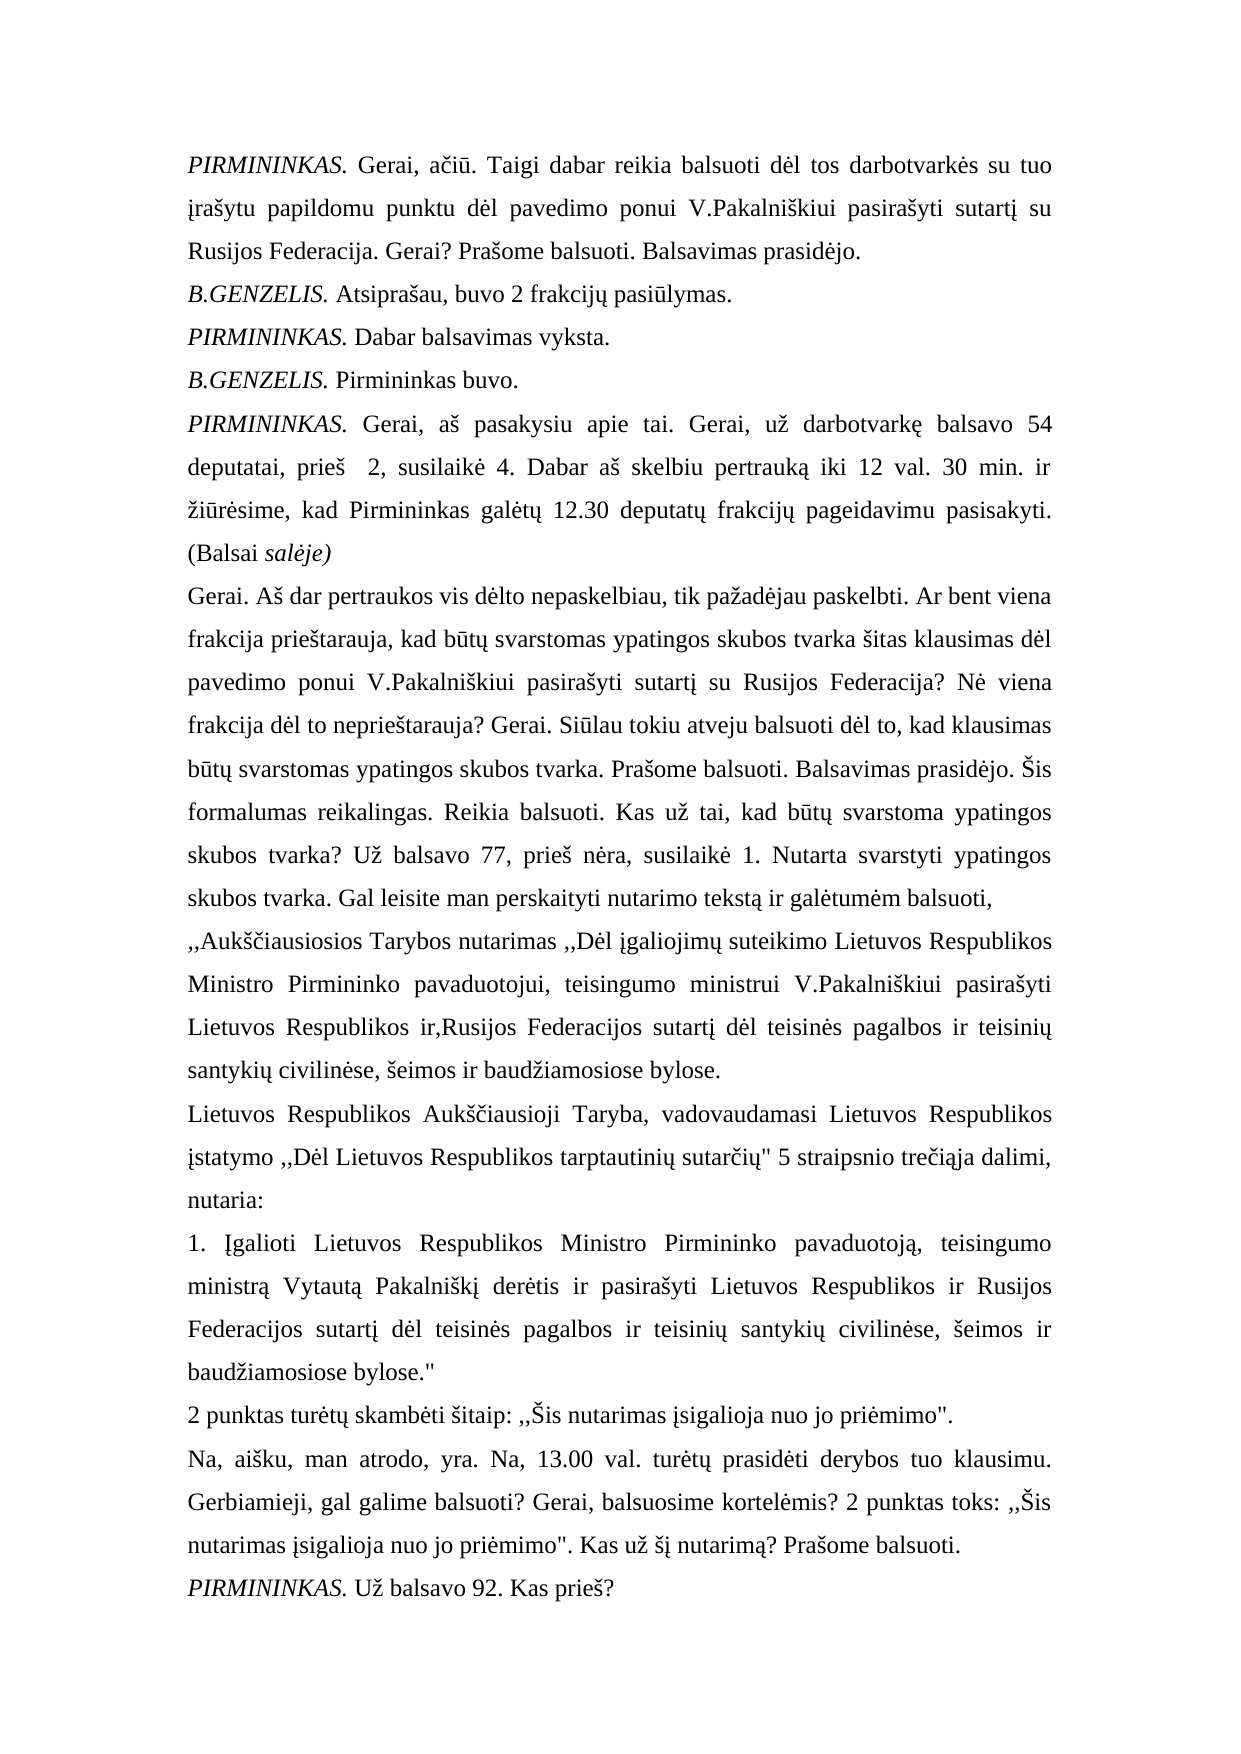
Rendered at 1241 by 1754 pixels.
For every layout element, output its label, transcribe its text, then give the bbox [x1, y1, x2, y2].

text PIRMININKAS. Gerai, aš pasakysiu apie tai. Gerai, už darbotvarkę balsavo 54 deputatai, prieš 2, susilaikė 4. Dabar aš skelbiu pertrauką iki 12 val. 30 min. ir žiūrėsime, kad Pirmininkas galėtų 12.30 deputatų frakcijų pageidavimu pasisakyti. (Balsai salėje) [187, 409, 1053, 567]
text ,,Aukščiausiosios Tarybos nutarimas ,,Dėl įgaliojimų suteikimo Lietuvos Respublikos Ministro Pirmininko pavaduotojui, teisingumo ministrui V.Pakalniškiui pasirašyti Lietuvos Respublikos ir,Rusijos Federacijos sutartį dėl teisinės pagalbos ir teisinių santykių civilinėse, šeimos ir baudžiamosiose bylose. [187, 926, 1053, 1084]
text Lietuvos Respublikos Aukščiausioji Taryba, vadovaudamasi Lietuvos Respublikos įstatymo ,,Dėl Lietuvos Respublikos tarptautinių sutarčių" 5 straipsnio trečiąja dalimi, nutaria: [187, 1099, 1053, 1214]
text Gerai. Aš dar pertraukos vis dėlto nepaskelbiau, tik pažadėjau paskelbti. Ar bent viena frakcija prieštarauja, kad būtų svarstomas ypatingos skubos tvarka šitas klausimas dėl pavedimo ponui V.Pakalniškiui pasirašyti sutartį su Rusijos Federacija? Nė viena frakcija dėl to neprieštarauja? Gerai. Siūlau tokiu atveju balsuoti dėl to, kad klausimas būtų svarstomas ypatingos skubos tvarka. Prašome balsuoti. Balsavimas prasidėjo. Šis formalumas reikalingas. Reikia balsuoti. Kas už tai, kad būtų svarstoma ypatingos skubos tvarka? Už balsavo 77, prieš nėra, susilaikė 1. Nutarta svarstyti ypatingos skubos tvarka. Gal leisite man perskaityti nutarimo tekstą ir galėtumėm balsuoti, [187, 581, 1053, 912]
text 2 punktas turėtų skambėti šitaip: ,,Šis nutarimas įsigalioja nuo jo priėmimo". [187, 1401, 1053, 1429]
text PIRMININKAS. Už balsavo 92. Kas prieš? [187, 1573, 1053, 1602]
text 1. Įgalioti Lietuvos Respublikos Ministro Pirmininko pavaduotoją, teisingumo ministrą Vytautą Pakalniškį derėtis ir pasirašyti Lietuvos Respublikos ir Rusijos Federacijos sutartį dėl teisinės pagalbos ir teisinių santykių civilinėse, šeimos ir baudžiamosiose bylose." [187, 1228, 1053, 1386]
text B.GENZELIS. Pirmininkas buvo. [187, 366, 1053, 394]
text PIRMININKAS. Gerai, ačiū. Taigi dabar reikia balsuoti dėl tos darbotvarkės su tuo įrašytu papildomu punktu dėl pavedimo ponui V.Pakalniškiui pasirašyti sutartį su Rusijos Federacija. Gerai? Prašome balsuoti. Balsavimas prasidėjo. [187, 150, 1053, 265]
text Na, aišku, man atrodo, yra. Na, 13.00 val. turėtų prasidėti derybos tuo klausimu. Gerbiamieji, gal galime balsuoti? Gerai, balsuosime kortelėmis? 2 punktas toks: ,,Šis nutarimas įsigalioja nuo jo priėmimo". Kas už šį nutarimą? Prašome balsuoti. [187, 1444, 1053, 1559]
text PIRMININKAS. Dabar balsavimas vyksta. [187, 322, 1053, 351]
text B.GENZELIS. Atsiprašau, buvo 2 frakcijų pasiūlymas. [187, 279, 1053, 308]
